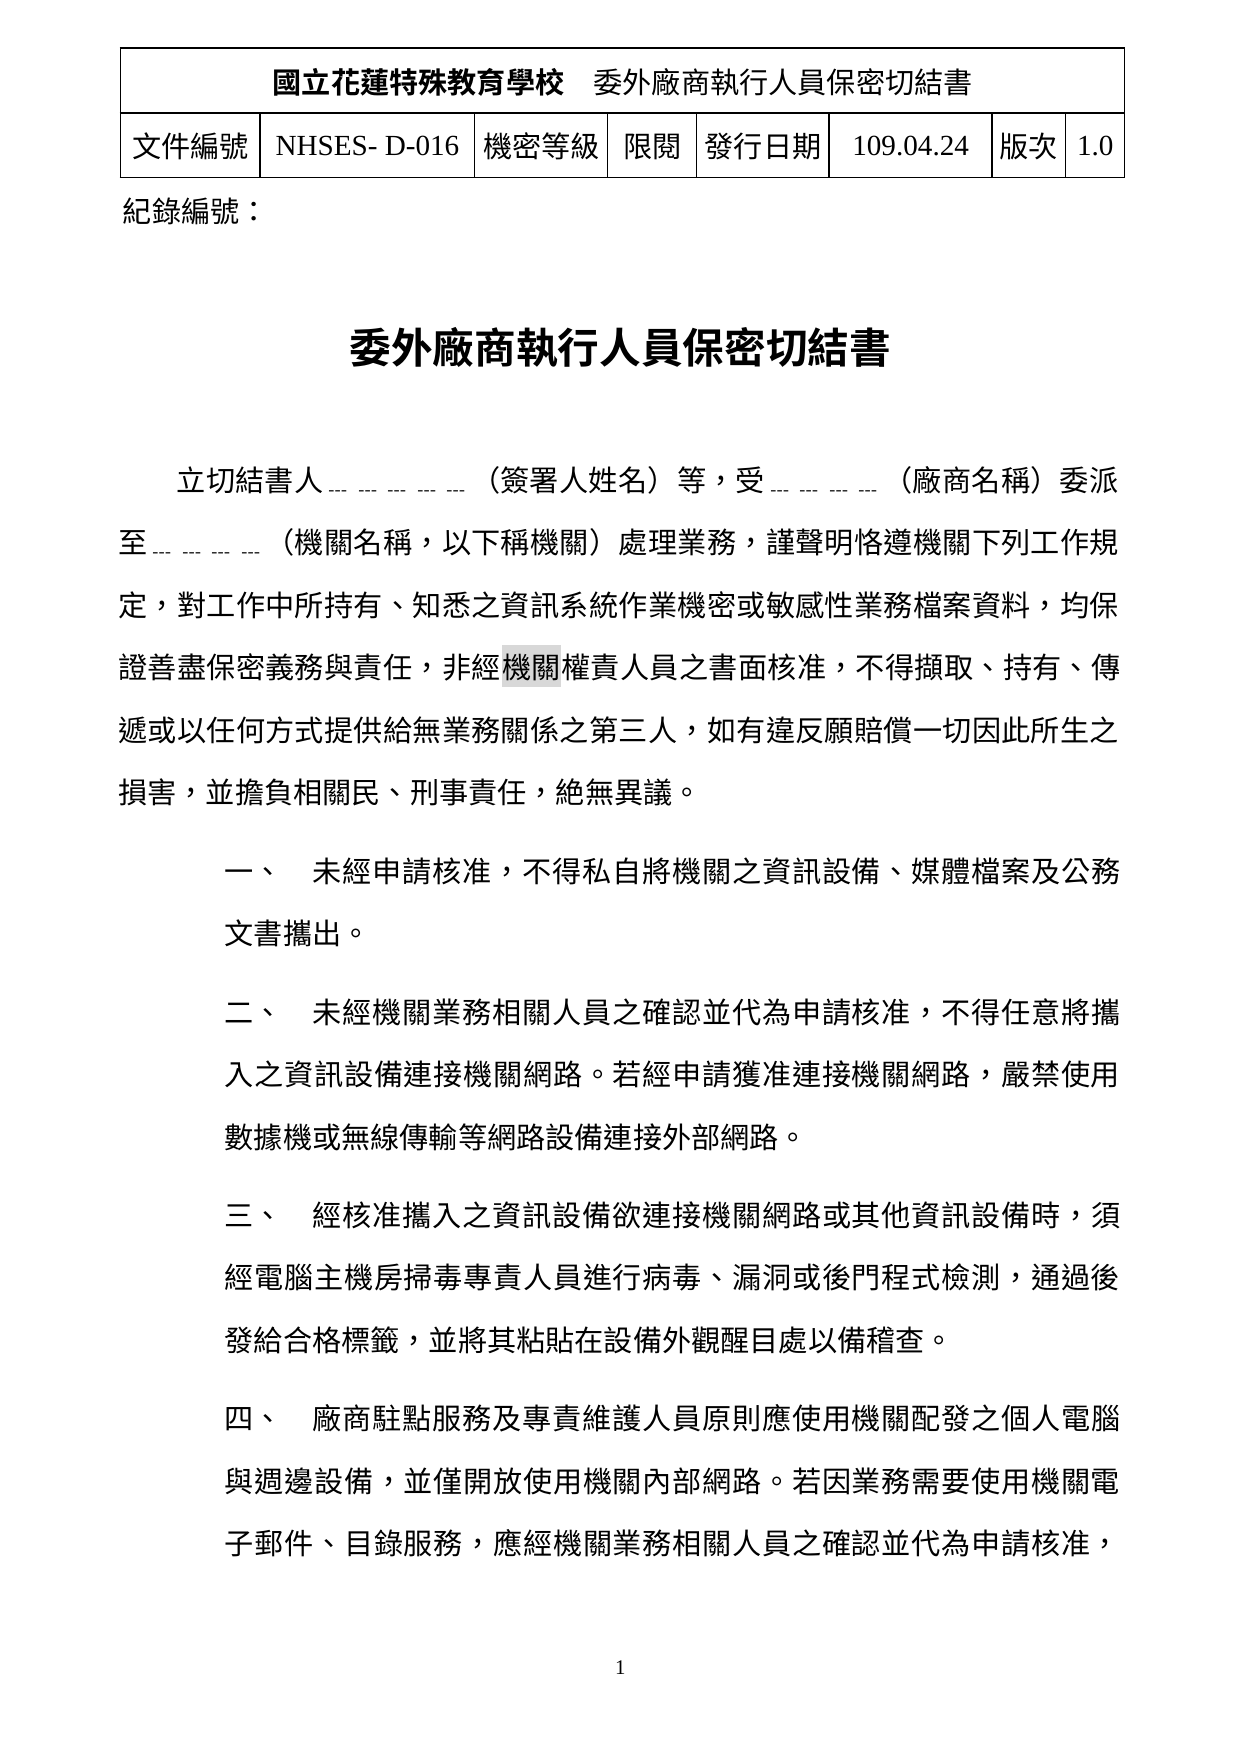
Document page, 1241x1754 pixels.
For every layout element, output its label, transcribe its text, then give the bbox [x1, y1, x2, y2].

list 未經申請核准，不得私自將機關之資訊設備、媒體檔案及公務文書攜出。 [224, 828, 1122, 953]
text 委外廠商執行人員保密切結書 [118, 304, 1122, 367]
list 未經機關業務相關人員之確認並代為申請核准，不得任意將攜入之資訊設備連接機關網路。若經申請獲准連接機關網路，嚴禁使用數據機或無線傳輸等網路設備連接外部網路。 [224, 969, 1122, 1156]
list 廠商駐點服務及專責維護人員原則應使用機關配發之個人電腦與週邊設備，並僅開放使用機關內部網路。若因業務需要使用機關電子郵件、目錄服務，應經機關業務相關人員之確認並代為申請核准， [224, 1375, 1122, 1563]
text 立切結書人﹍﹍﹍﹍﹍（簽署人姓名）等，受﹍﹍﹍﹍（廠商名稱）委派至﹍﹍﹍﹍（機關名稱，以下稱機關）處理業務，謹聲明恪遵機關下列工作規定，對工作中所持有、知悉之資訊系統作業機密或敏感性業務檔案資料，均保證善盡保密義務與責任，非經機關權責人員之書面核准，不得擷取、持有、傳遞或以任何方式提供給無業務關係之第三人，如有違反願賠償一切因此所生之損害，並擔負相關民、刑事責任，絶無異議。 [118, 437, 1122, 812]
list 經核准攜入之資訊設備欲連接機關網路或其他資訊設備時，須經電腦主機房掃毒專責人員進行病毒、漏洞或後門程式檢測，通過後發給合格標籤，並將其粘貼在設備外觀醒目處以備稽查。 [224, 1172, 1122, 1359]
